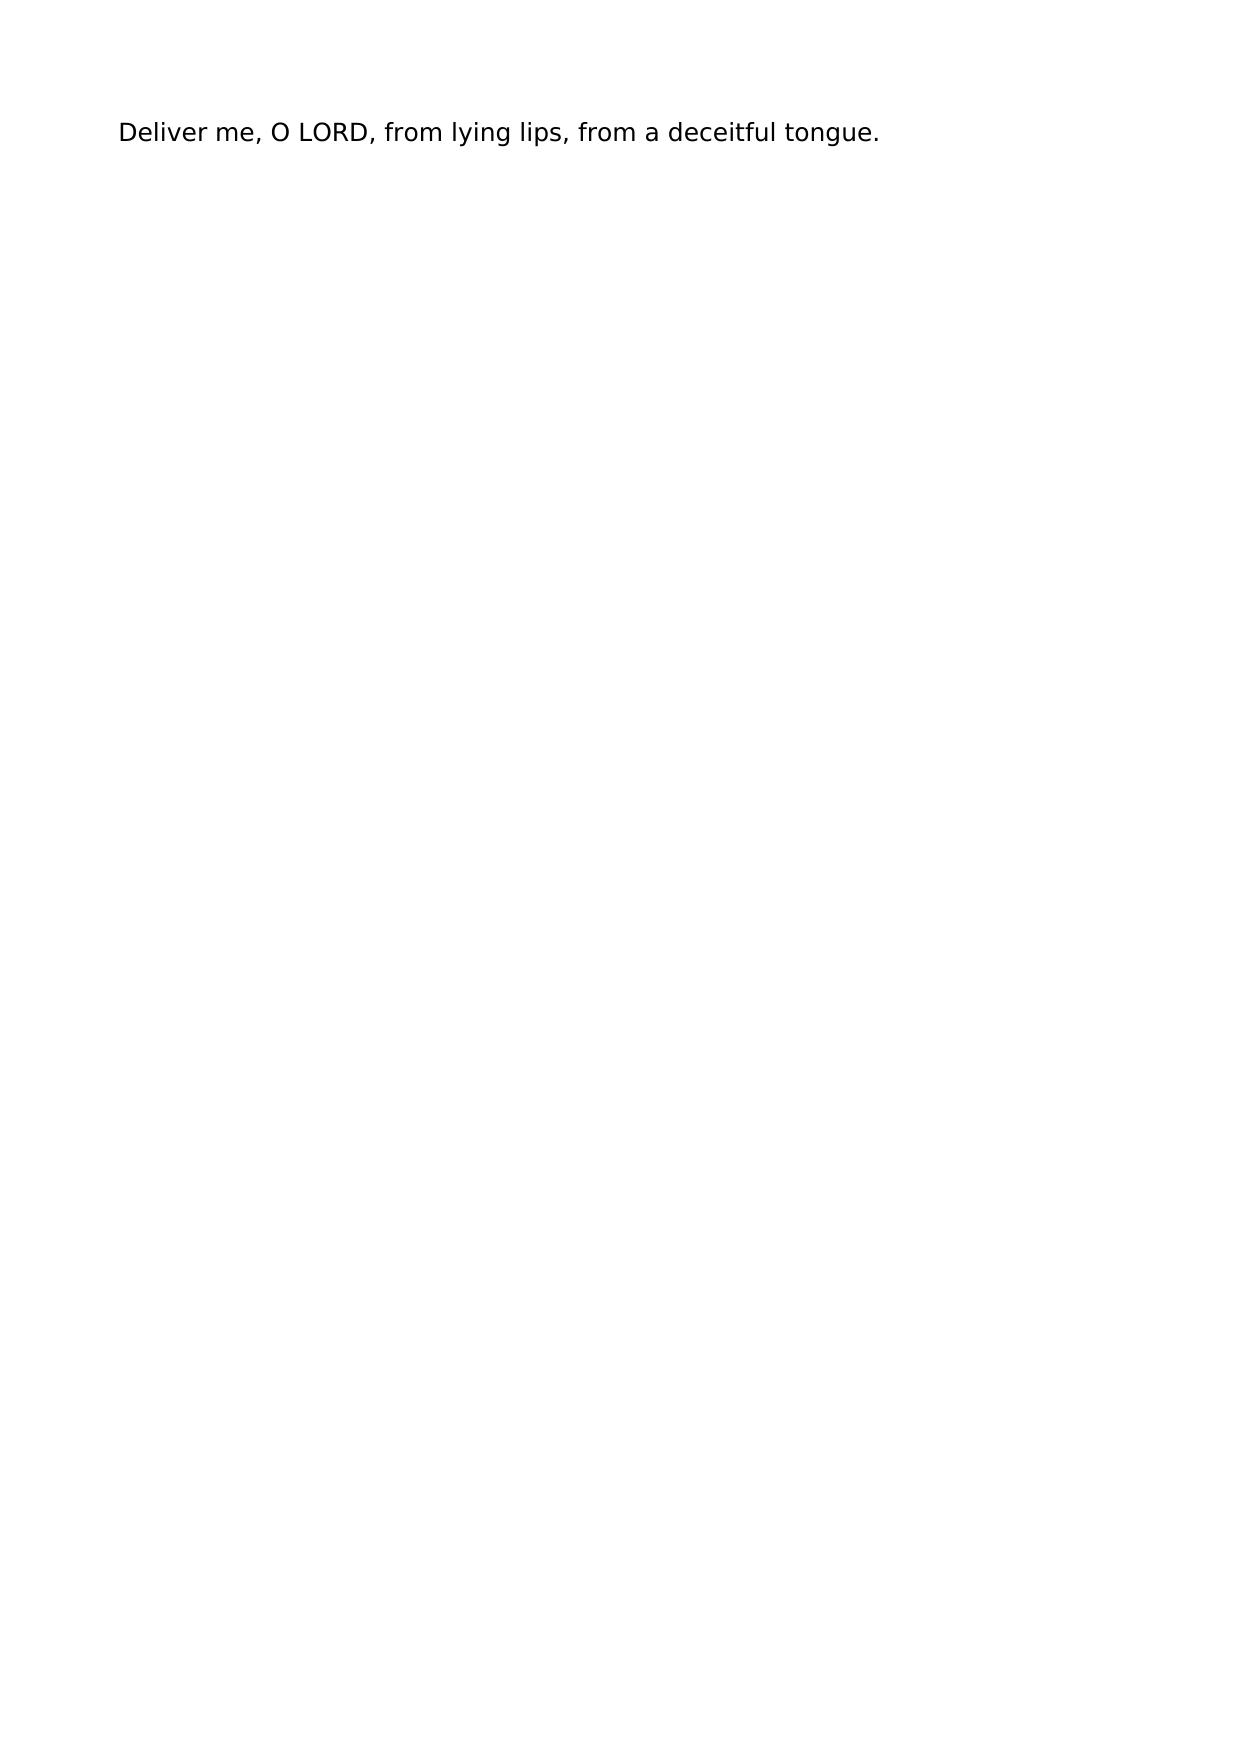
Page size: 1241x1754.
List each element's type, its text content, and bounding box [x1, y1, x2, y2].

text Deliver me, O LORD, from lying lips, from a deceitful tongue. [118, 118, 1122, 147]
